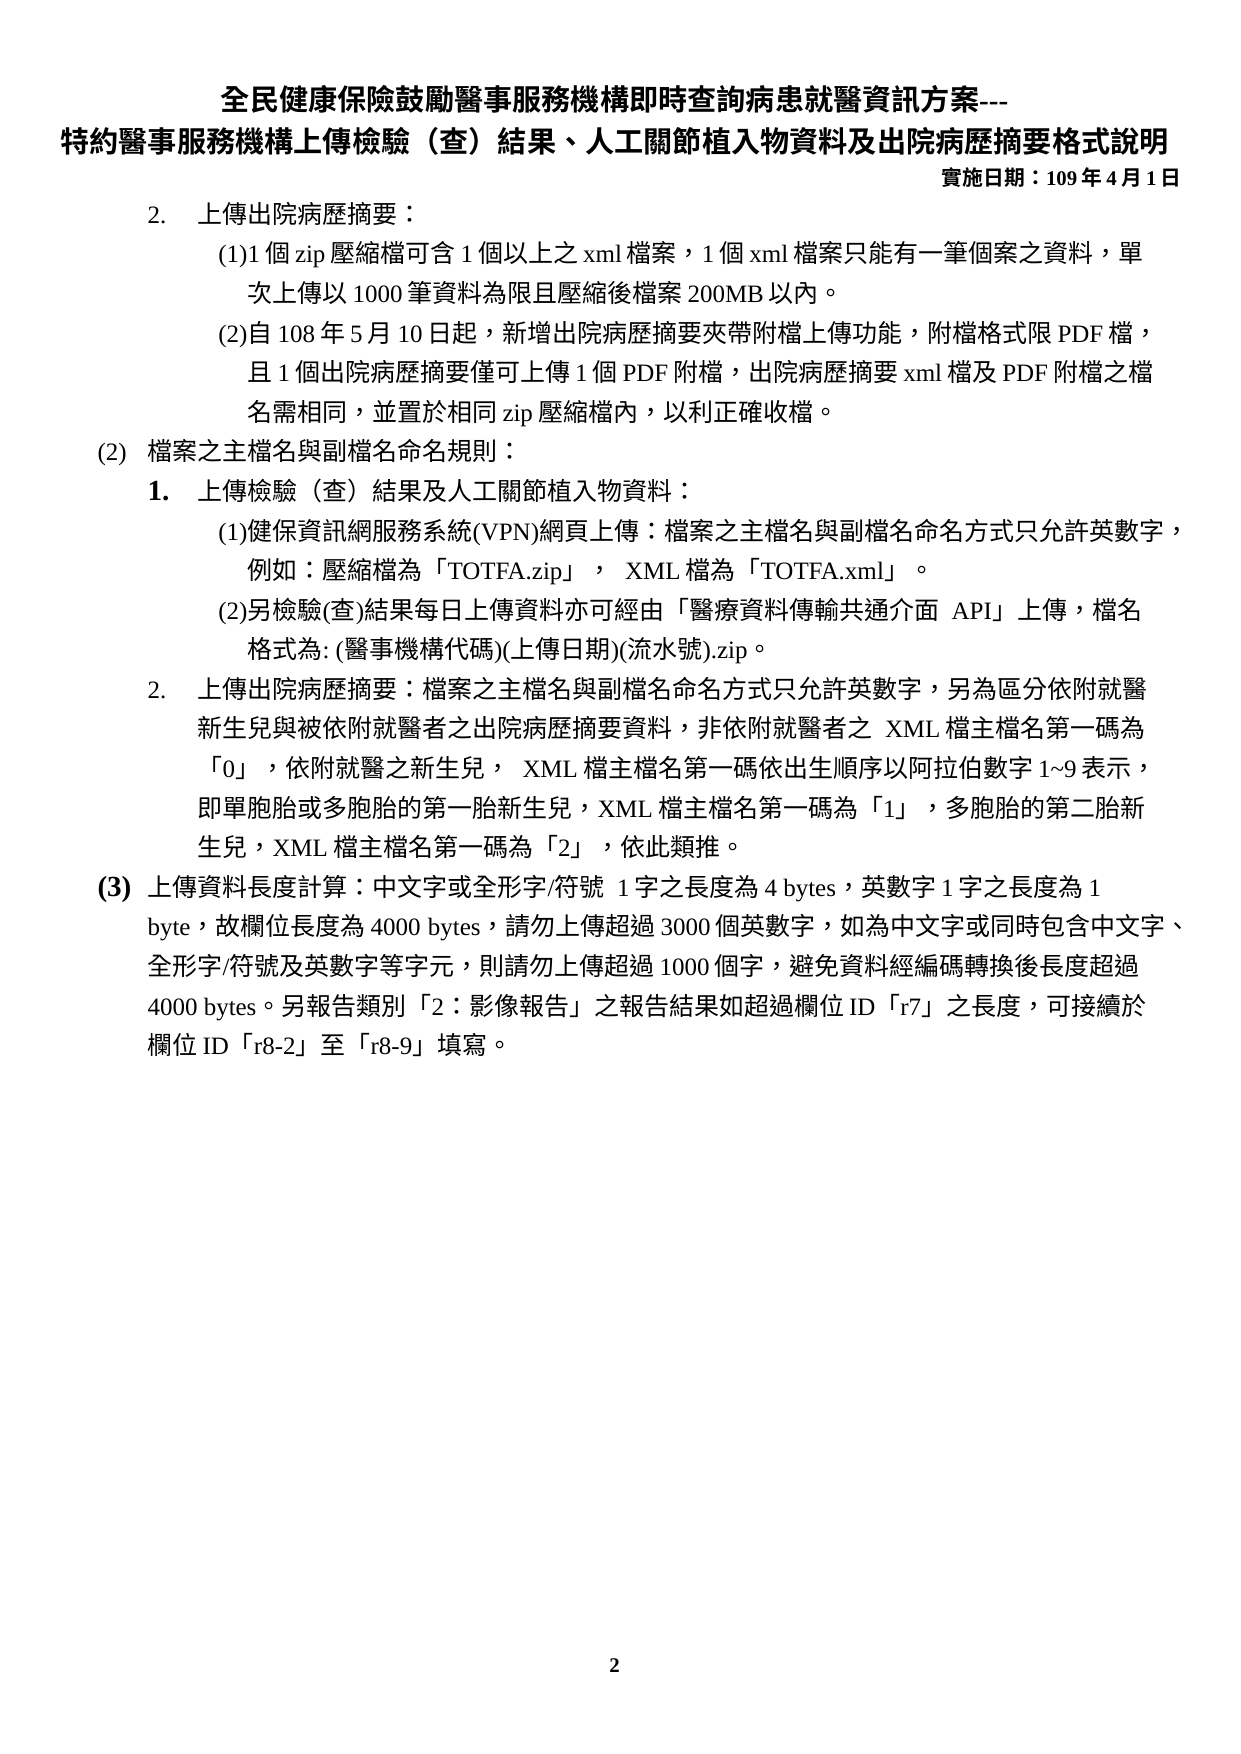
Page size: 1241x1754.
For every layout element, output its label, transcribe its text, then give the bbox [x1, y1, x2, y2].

list 上傳檢驗（查）結果及人工關節植入物資料： [147, 469, 1167, 508]
list 健保資訊網服務系統(VPN)網頁上傳：檔案之主檔名與副檔名命名方式只允許英數字，例如：壓縮檔為「TOTFA.zip」， XML檔為「TOTFA.xml」。 [197, 508, 1167, 587]
list 檔案之主檔名與副檔名命名規則： [97, 429, 1167, 469]
list 自108年5月10日起，新增出院病歷摘要夾帶附檔上傳功能，附檔格式限PDF檔，且1個出院病歷摘要僅可上傳1個PDF附檔，出院病歷摘要xml檔及PDF附檔之檔名需相同，並置於相同zip壓縮檔內，以利正確收檔。 [197, 310, 1167, 429]
list 上傳出院病歷摘要： [147, 192, 1167, 231]
list 另檢驗(查)結果每日上傳資料亦可經由「醫療資料傳輸共通介面 API」上傳，檔名格式為: (醫事機構代碼)(上傳日期)(流水號).zip。 [197, 587, 1167, 667]
list 上傳出院病歷摘要：檔案之主檔名與副檔名命名方式只允許英數字，另為區分依附就醫新生兒與被依附就醫者之出院病歷摘要資料，非依附就醫者之 XML檔主檔名第一碼為「0」，依附就醫之新生兒， XML檔主檔名第一碼依出生順序以阿拉伯數字1~9表示，即單胞胎或多胞胎的第一胎新生兒，XML檔主檔名第一碼為「1」，多胞胎的第二胎新生兒，XML檔主檔名第一碼為「2」，依此類推。 [147, 667, 1167, 864]
list 上傳資料長度計算：中文字或全形字/符號 1字之長度為4 bytes，英數字1字之長度為1 byte，故欄位長度為4000 bytes，請勿上傳超過3000個英數字，如為中文字或同時包含中文字、全形字/符號及英數字等字元，則請勿上傳超過1000個字，避免資料經編碼轉換後長度超過4000 bytes。另報告類別「2：影像報告」之報告結果如超過欄位ID「r7」之長度，可接續於欄位ID「r8-2」至「r8-9」填寫。 [97, 864, 1167, 1062]
list 1個zip壓縮檔可含1個以上之xml檔案，1個xml檔案只能有一筆個案之資料，單次上傳以1000筆資料為限且壓縮後檔案200MB以內。 [197, 231, 1167, 310]
